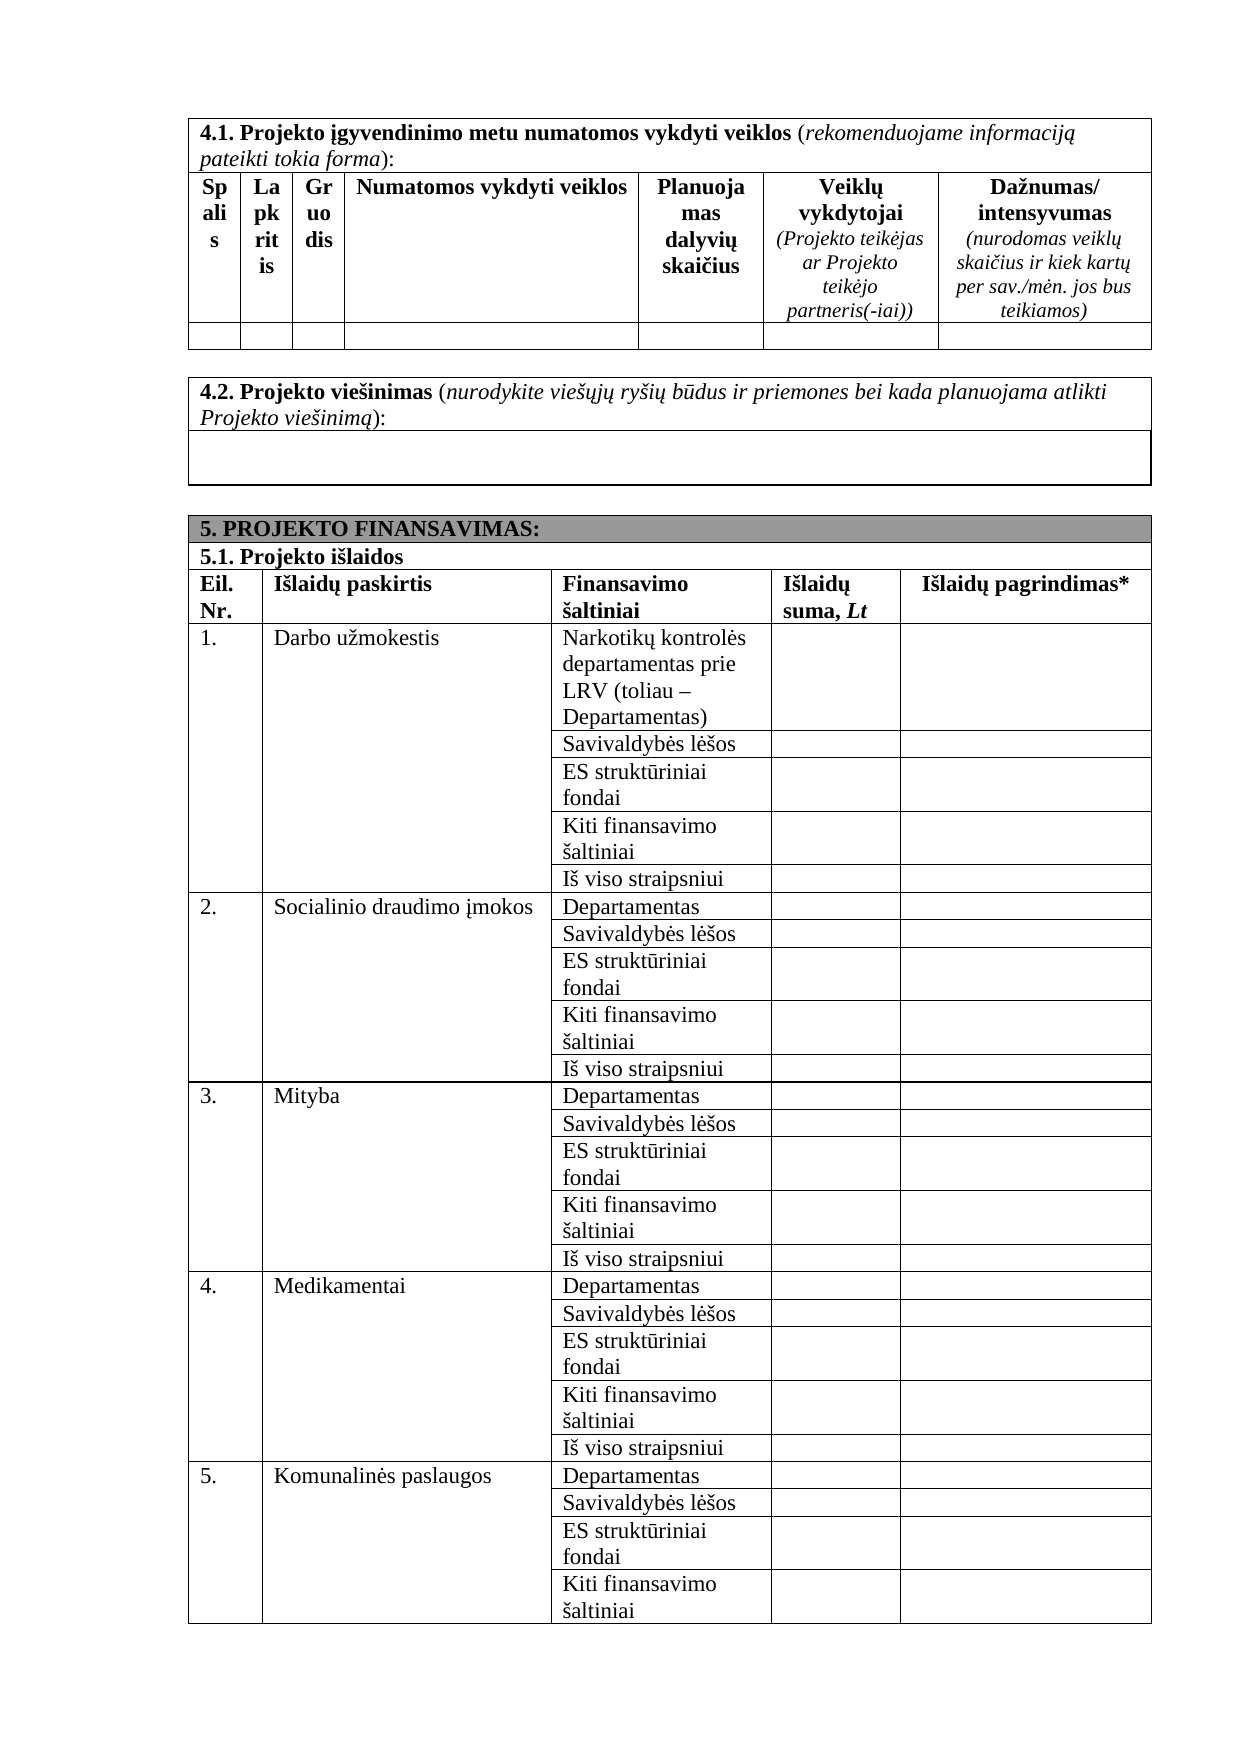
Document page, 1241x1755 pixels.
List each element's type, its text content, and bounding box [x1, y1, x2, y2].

table_cell [939, 323, 1151, 349]
table_cell [901, 1517, 1151, 1569]
table_cell Išlaidų suma, Lt [772, 570, 900, 623]
table_cell [345, 323, 638, 349]
table_cell [772, 1001, 900, 1054]
table_cell [772, 1110, 900, 1136]
table_cell Kiti finansavimo šaltiniai [552, 1191, 771, 1244]
table_cell [901, 812, 1151, 864]
table_cell [772, 1570, 900, 1623]
table_cell Savivaldybės lėšos [552, 731, 771, 757]
table_cell [772, 1327, 900, 1380]
table_cell [901, 1272, 1151, 1298]
table_cell Kiti finansavimo šaltiniai [552, 1381, 771, 1433]
table_cell Savivaldybės lėšos [552, 1110, 771, 1136]
table_cell Iš viso straipsniui [552, 1245, 771, 1271]
table_cell 4. [189, 1272, 262, 1461]
table_cell Medikamentai [263, 1272, 551, 1461]
table_cell [901, 893, 1151, 919]
table_cell Komunalinės paslaugos [263, 1462, 551, 1623]
table_cell Gruodis [293, 173, 344, 322]
table_cell Iš viso straipsniui [552, 1435, 771, 1461]
table_cell Išlaidų pagrindimas* [901, 570, 1151, 623]
table_cell [901, 1245, 1151, 1271]
table_cell Kiti finansavimo šaltiniai [552, 812, 771, 864]
table_cell [772, 893, 900, 919]
table_cell Departamentas [552, 1083, 771, 1109]
table_cell [772, 1083, 900, 1109]
table_cell Iš viso straipsniui [552, 865, 771, 892]
table_cell [772, 1489, 900, 1516]
table_cell [901, 731, 1151, 757]
table_cell [772, 1381, 900, 1433]
table_cell 4.2. Projekto viešinimas (nurodykite viešųjų ryšių būdus ir priemones bei kada planuojama atlikti Projekto viešinimą): [189, 378, 1151, 430]
table_cell [901, 1001, 1151, 1054]
table_cell Savivaldybės lėšos [552, 1300, 771, 1326]
table_cell [772, 1055, 900, 1081]
table_cell Finansavimo šaltiniai [552, 570, 771, 623]
table_cell Veiklų vykdytojai (Projekto teikėjas ar Projekto teikėjo partneris(-iai)) [764, 173, 938, 322]
table_cell [901, 920, 1151, 947]
table_cell 2. [189, 893, 262, 1081]
table_cell ES struktūriniai fondai [552, 948, 771, 1000]
table_cell [293, 323, 344, 349]
table_cell [772, 1462, 900, 1488]
table_cell [901, 1110, 1151, 1136]
table_cell Numatomos vykdyti veiklos [345, 173, 638, 322]
table_cell [901, 1300, 1151, 1326]
table_cell Departamentas [552, 1462, 771, 1488]
table_cell [772, 1245, 900, 1271]
table_cell [772, 920, 900, 947]
table_cell Mityba [263, 1083, 551, 1271]
table_cell [189, 323, 240, 349]
table_cell 5. [189, 1462, 262, 1623]
table_cell [772, 1435, 900, 1461]
table_cell [189, 350, 1151, 377]
table_cell [901, 1327, 1151, 1380]
table_cell [901, 1083, 1151, 1109]
table_cell [772, 1517, 900, 1569]
table_cell [901, 948, 1151, 1000]
table_cell ES struktūriniai fondai [552, 1137, 771, 1190]
table_cell Socialinio draudimo įmokos [263, 893, 551, 1081]
table_cell [772, 624, 900, 729]
table_cell [901, 1570, 1151, 1623]
table_cell Narkotikų kontrolės departamentas prie LRV (toliau – Departamentas) [552, 624, 771, 729]
table_cell Išlaidų paskirtis [263, 570, 551, 623]
table_cell 5.1. Projekto išlaidos [189, 543, 1151, 569]
table_cell [901, 1191, 1151, 1244]
table_cell ES struktūriniai fondai [552, 1517, 771, 1569]
table_cell Planuojamas dalyvių skaičius [639, 173, 763, 322]
table_cell Departamentas [552, 893, 771, 919]
table_cell [772, 1300, 900, 1326]
table_cell 3. [189, 1083, 262, 1271]
table_cell ES struktūriniai fondai [552, 1327, 771, 1380]
table_cell [772, 1272, 900, 1298]
table_cell [772, 1191, 900, 1244]
table_cell [772, 1137, 900, 1190]
table_cell [901, 1462, 1151, 1488]
table_cell Dažnumas/ intensyvumas (nurodomas veiklų skaičius ir kiek kartų per sav./mėn. jos bus teikiamos) [939, 173, 1151, 322]
table_cell [901, 1489, 1151, 1516]
table_cell [901, 1381, 1151, 1433]
table_cell [901, 865, 1151, 892]
table_cell [901, 1435, 1151, 1461]
table_cell [772, 812, 900, 864]
table_cell [901, 624, 1151, 729]
table_cell Savivaldybės lėšos [552, 1489, 771, 1516]
table_cell [901, 758, 1151, 811]
table_cell Eil. Nr. [189, 570, 262, 623]
table_cell [901, 1137, 1151, 1190]
table_cell Savivaldybės lėšos [552, 920, 771, 947]
table_cell Kiti finansavimo šaltiniai [552, 1001, 771, 1054]
table_cell ES struktūriniai fondai [552, 758, 771, 811]
table_cell [772, 731, 900, 757]
table_cell Departamentas [552, 1272, 771, 1298]
table_cell [901, 1055, 1151, 1081]
table_header 5. PROJEKTO FINANSAVIMAS: [189, 516, 1151, 542]
table_cell [639, 323, 763, 349]
table_cell Lapkritis [241, 173, 292, 322]
table_cell [241, 323, 292, 349]
table_cell [772, 948, 900, 1000]
table_cell Kiti finansavimo šaltiniai [552, 1570, 771, 1623]
table_cell Darbo užmokestis [263, 624, 551, 892]
table_cell 1. [189, 624, 262, 892]
table_cell Iš viso straipsniui [552, 1055, 771, 1081]
table_cell [772, 758, 900, 811]
table_cell [772, 865, 900, 892]
table_cell [764, 323, 938, 349]
table_cell 4.1. Projekto įgyvendinimo metu numatomos vykdyti veiklos (rekomenduojame informaciją pateikti tokia forma): [189, 119, 1151, 172]
table_cell Spalis [189, 173, 240, 322]
table_cell [189, 431, 1150, 484]
